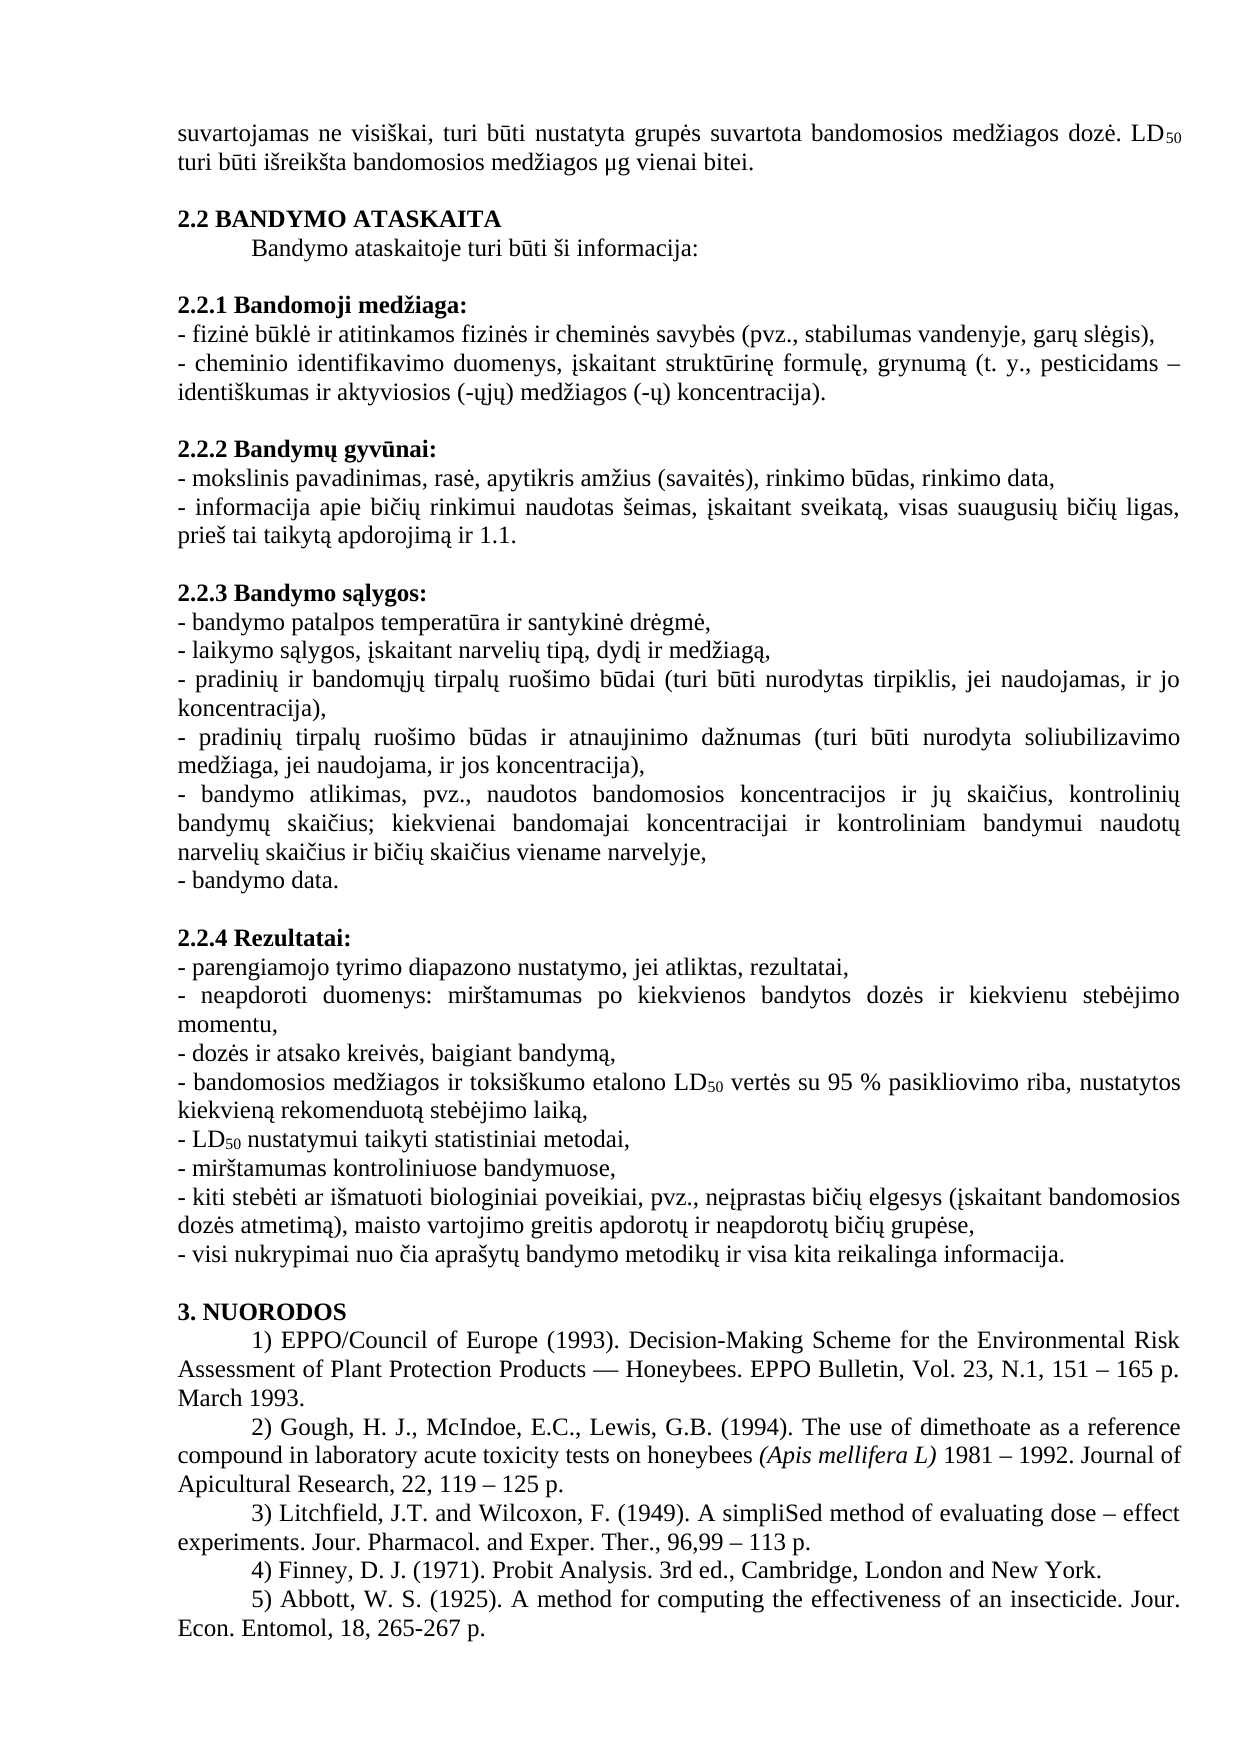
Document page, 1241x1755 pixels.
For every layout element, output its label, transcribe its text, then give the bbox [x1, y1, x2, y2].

text - mokslinis pavadinimas, rasė, apytikris amžius (savaitės), rinkimo būdas, rinkimo data, [177, 463, 1181, 492]
text 2.2.3 Bandymo sąlygos: [177, 578, 1181, 607]
text - visi nukrypimai nuo čia aprašytų bandymo metodikų ir visa kita reikalinga informacija. [177, 1239, 1181, 1268]
text 2) Gough, H. J., McIndoe, E.C., Lewis, G.B. (1994). The use of dimethoate as a reference compound in laboratory acute toxicity tests on honeybees (Apis mellifera L) 1981 – 1992. Journal of Apicultural Research, 22, 119 – 125 p. [177, 1412, 1181, 1498]
text - laikymo sąlygos, įskaitant narvelių tipą, dydį ir medžiagą, [177, 636, 1181, 664]
text - informacija apie bičių rinkimui naudotas šeimas, įskaitant sveikatą, visas suaugusių bičių ligas, prieš tai taikytą apdorojimą ir 1.1. [177, 492, 1181, 549]
text - bandymo data. [177, 866, 1181, 894]
text suvartojamas ne visiškai, turi būti nustatyta grupės suvartota bandomosios medžiagos dozė. LD50 turi būti išreikšta bandomosios medžiagos μg vienai bitei. [177, 118, 1181, 176]
text 2.2.4 Rezultatai: [177, 923, 1181, 952]
text 3. NUORODOS [177, 1297, 1181, 1326]
text - kiti stebėti ar išmatuoti biologiniai poveikiai, pvz., neįprastas bičių elgesys (įskaitant bandomosios dozės atmetimą), maisto vartojimo greitis apdorotų ir neapdorotų bičių grupėse, [177, 1182, 1181, 1239]
text 3) Litchfield, J.T. and Wilcoxon, F. (1949). A simpliSed method of evaluating dose – effect experiments. Jour. Pharmacol. and Exper. Ther., 96,99 – 113 p. [177, 1498, 1181, 1556]
text - mirštamumas kontroliniuose bandymuose, [177, 1153, 1181, 1182]
text 2.2 BANDYMO ATASKAITA [177, 204, 1181, 233]
text 2.2.1 Bandomoji medžiaga: [177, 291, 1181, 319]
text - dozės ir atsako kreivės, baigiant bandymą, [177, 1038, 1181, 1067]
text - neapdoroti duomenys: mirštamumas po kiekvienos bandytos dozės ir kiekvienu stebėjimo momentu, [177, 981, 1181, 1038]
text Bandymo ataskaitoje turi būti ši informacija: [177, 233, 1181, 262]
text - bandymo atlikimas, pvz., naudotos bandomosios koncentracijos ir jų skaičius, kontrolinių bandymų skaičius; kiekvienai bandomajai koncentracijai ir kontroliniam bandymui naudotų narvelių skaičius ir bičių skaičius viename narvelyje, [177, 779, 1181, 866]
text 2.2.2 Bandymų gyvūnai: [177, 434, 1181, 463]
text 1) EPPO/Council of Europe (1993). Decision-Making Scheme for the Environmental Risk Assessment of Plant Protection Products — Honeybees. EPPO Bulletin, Vol. 23, N.1, 151 – 165 p. March 1993. [177, 1326, 1181, 1412]
text 5) Abbott, W. S. (1925). A method for computing the effectiveness of an insecticide. Jour. Econ. Entomol, 18, 265-267 p. [177, 1584, 1181, 1642]
text - fizinė būklė ir atitinkamos fizinės ir cheminės savybės (pvz., stabilumas vandenyje, garų slėgis), [177, 319, 1181, 348]
text - parengiamojo tyrimo diapazono nustatymo, jei atliktas, rezultatai, [177, 952, 1181, 981]
text - pradinių tirpalų ruošimo būdas ir atnaujinimo dažnumas (turi būti nurodyta soliubilizavimo medžiaga, jei naudojama, ir jos koncentracija), [177, 722, 1181, 779]
text - cheminio identifikavimo duomenys, įskaitant struktūrinę formulę, grynumą (t. y., pesticidams – identiškumas ir aktyviosios (-ųjų) medžiagos (-ų) koncentracija). [177, 348, 1181, 406]
text - LD50 nustatymui taikyti statistiniai metodai, [177, 1124, 1181, 1153]
text - pradinių ir bandomųjų tirpalų ruošimo būdai (turi būti nurodytas tirpiklis, jei naudojamas, ir jo koncentracija), [177, 664, 1181, 722]
text 4) Finney, D. J. (1971). Probit Analysis. 3rd ed., Cambridge, London and New York. [177, 1556, 1181, 1584]
text - bandomosios medžiagos ir toksiškumo etalono LD50 vertės su 95 % pasikliovimo riba, nustatytos kiekvieną rekomenduotą stebėjimo laiką, [177, 1067, 1181, 1124]
text - bandymo patalpos temperatūra ir santykinė drėgmė, [177, 607, 1181, 636]
